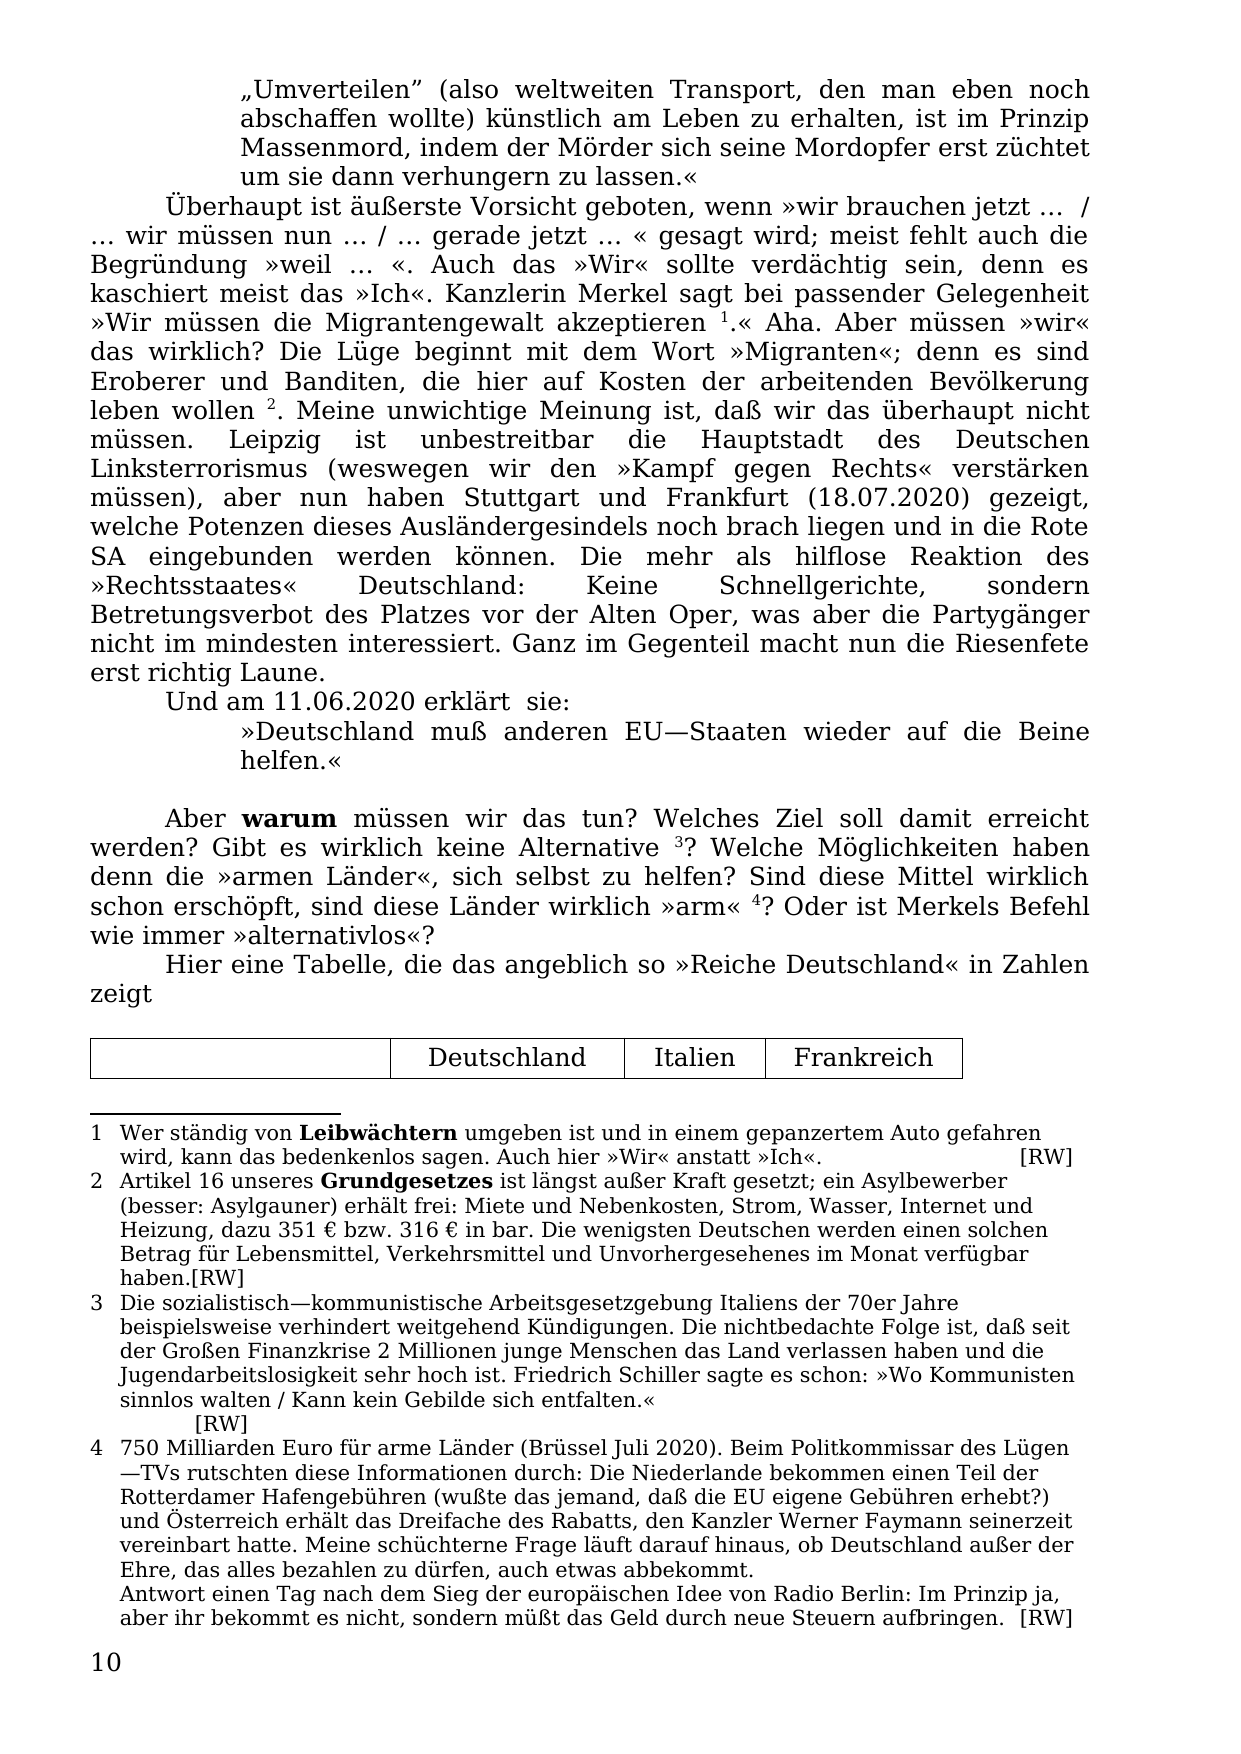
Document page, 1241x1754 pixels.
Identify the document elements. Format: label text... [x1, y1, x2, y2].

text Und am 11.06.2020 erklärt sie: [90, 687, 1091, 717]
table_header [91, 1039, 390, 1078]
text Überhaupt ist äußerste Vorsicht geboten, wenn »wir brauchen jetzt … / … wir müssen nun … / … gerade jetzt … « gesagt wird; meist fehlt auch die Begründung »weil … «. Auch das »Wir« sollte verdächtig sein, denn es kaschiert meist das »Ich«. Kanzlerin Merkel sagt bei passender Gelegenheit »Wir müssen die Migrantengewalt akzeptieren .« Aha. Aber müssen »wir« das wirklich? Die Lüge beginnt mit dem Wort »Migranten«; denn es sind Eroberer und Banditen, die hier auf Kosten der arbeitenden Bevölkerung leben wollen . Meine unwichtige Meinung ist, daß wir das überhaupt nicht müssen. Leipzig ist unbestreitbar die Hauptstadt des Deutschen Linksterrorismus (weswegen wir den »Kampf gegen Rechts« verstärken müssen), aber nun haben Stuttgart und Frankfurt (18.07.2020) gezeigt, welche Potenzen dieses Ausländergesindels noch brach liegen und in die Rote SA eingebunden werden können. Die mehr als hilflose Reaktion des »Rechtsstaates« Deutschland: Keine Schnellgerichte, sondern Betretungsverbot des Platzes vor der Alten Oper, was aber die Partygänger nicht im mindesten interessiert. Ganz im Gegenteil macht nun die Riesenfete erst richtig Laune. [90, 192, 1091, 687]
text Antwort einen Tag nach dem Sieg der europäischen Idee von Radio Berlin: Im Prinzip ja, aber ihr bekommt es nicht, sondern müßt das Geld durch neue Steuern aufbringen. [RW] [90, 1582, 1091, 1631]
text „Umverteilen” (also weltweiten Transport, den man eben noch abschaffen wollte) künstlich am Leben zu erhalten, ist im Prinzip Massenmord, indem der Mörder sich seine Mordopfer erst züchtet um sie dann verhungern zu lassen.« [240, 75, 1091, 192]
table_header Deutschland [391, 1039, 624, 1078]
text 750 Milliarden Euro für arme Länder (Brüssel Juli 2020). Beim Politkommissar des Lügen—TVs rutschten diese Informationen durch: Die Niederlande bekommen einen Teil der Rotterdamer Hafengebühren (wußte das jemand, daß die EU eigene Gebühren erhebt?) und Österreich erhält das Dreifache des Rabatts, den Kanzler Werner Faymann seinerzeit vereinbart hatte. Meine schüchterne Frage läuft darauf hinaus, ob Deutschland außer der Ehre, das alles bezahlen zu dürfen, auch etwas abbekommt. [90, 1436, 1091, 1582]
text »Deutschland muß anderen EU—Staaten wieder auf die Beine helfen.« [240, 717, 1091, 775]
text Hier eine Tabelle, die das angeblich so »Reiche Deutschland« in Zahlen zeigt [90, 950, 1091, 1008]
text Artikel 16 unseres Grundgesetzes ist längst außer Kraft gesetzt; ein Asylbewerber (besser: Asylgauner) erhält frei: Miete und Nebenkosten, Strom, Wasser, Internet und Heizung, dazu 351 € bzw. 316 € in bar. Die wenigsten Deutschen werden einen solchen Betrag für Lebensmittel, Verkehrsmittel und Unvorhergesehenes im Monat verfügbar haben.[RW] [90, 1169, 1091, 1291]
text Aber warum müssen wir das tun? Welches Ziel soll damit erreicht werden? Gibt es wirklich keine Alternative ? Welche Möglichkeiten haben denn die »armen Länder«, sich selbst zu helfen? Sind diese Mittel wirklich schon erschöpft, sind diese Länder wirklich »arm« ? Oder ist Merkels Befehl wie immer »alternativlos«? [90, 775, 1091, 950]
text Die sozialistisch—kommunistische Arbeitsgesetzgebung Italiens der 70er Jahre beispielsweise verhindert weitgehend Kündigungen. Die nichtbedachte Folge ist, daß seit der Großen Finanzkrise 2 Millionen junge Menschen das Land verlassen haben und die Jugendarbeitslosigkeit sehr hoch ist. Friedrich Schiller sagte es schon: »Wo Kommunisten sinnlos walten / Kann kein Gebilde sich entfalten.« [RW] [90, 1291, 1091, 1436]
table_header Frankreich [766, 1039, 962, 1078]
table_header Italien [625, 1039, 765, 1078]
text Wer ständig von Leibwächtern umgeben ist und in einem gepanzertem Auto gefahren wird, kann das bedenkenlos sagen. Auch hier »Wir« anstatt »Ich«. [RW] [90, 1120, 1091, 1169]
